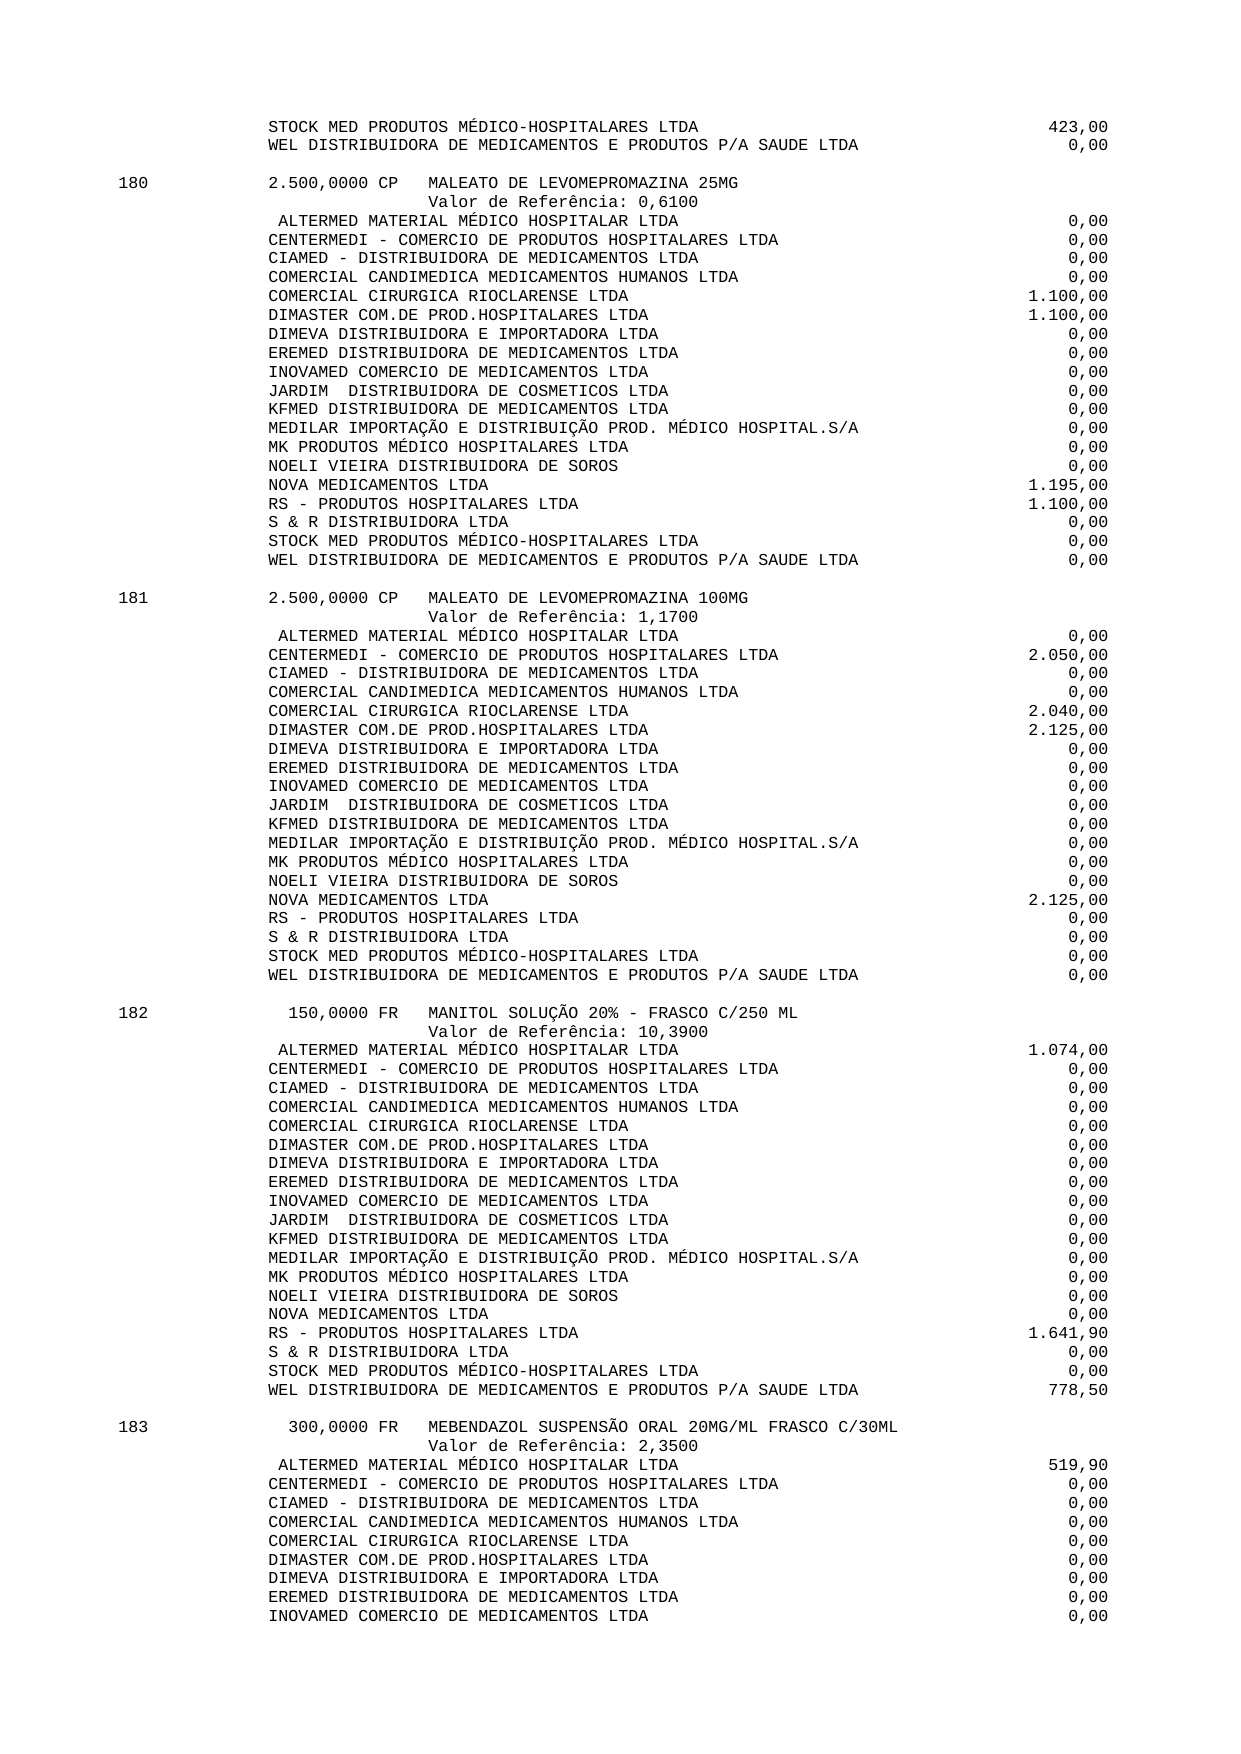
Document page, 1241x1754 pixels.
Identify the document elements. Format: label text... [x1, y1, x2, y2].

text STOCK MED PRODUTOS MÉDICO-HOSPITALARES LTDA 423,00 WEL DISTRIBUIDORA DE MEDICAMENTOS E PRODUTOS P/A SAUDE LTDA 0,00 180 2.500,0000 CP MALEATO DE LEVOMEPROMAZINA 25MG Valor de Referência: 0,6100 ALTERMED MATERIAL MÉDICO HOSPITALAR LTDA 0,00 CENTERMEDI - COMERCIO DE PRODUTOS HOSPITALARES LTDA 0,00 CIAMED - DISTRIBUIDORA DE MEDICAMENTOS LTDA 0,00 COMERCIAL CANDIMEDICA MEDICAMENTOS HUMANOS LTDA 0,00 COMERCIAL CIRURGICA RIOCLARENSE LTDA 1.100,00 DIMASTER COM.DE PROD.HOSPITALARES LTDA 1.100,00 DIMEVA DISTRIBUIDORA E IMPORTADORA LTDA 0,00 EREMED DISTRIBUIDORA DE MEDICAMENTOS LTDA 0,00 INOVAMED COMERCIO DE MEDICAMENTOS LTDA 0,00 JARDIM DISTRIBUIDORA DE COSMETICOS LTDA 0,00 KFMED DISTRIBUIDORA DE MEDICAMENTOS LTDA 0,00 MEDILAR IMPORTAÇÃO E DISTRIBUIÇÃO PROD. MÉDICO HOSPITAL.S/A 0,00 MK PRODUTOS MÉDICO HOSPITALARES LTDA 0,00 NOELI VIEIRA DISTRIBUIDORA DE SOROS 0,00 NOVA MEDICAMENTOS LTDA 1.195,00 RS - PRODUTOS HOSPITALARES LTDA 1.100,00 S & R DISTRIBUIDORA LTDA 0,00 STOCK MED PRODUTOS MÉDICO-HOSPITALARES LTDA 0,00 WEL DISTRIBUIDORA DE MEDICAMENTOS E PRODUTOS P/A SAUDE LTDA 0,00 181 2.500,0000 CP MALEATO DE LEVOMEPROMAZINA 100MG Valor de Referência: 1,1700 ALTERMED MATERIAL MÉDICO HOSPITALAR LTDA 0,00 CENTERMEDI - COMERCIO DE PRODUTOS HOSPITALARES LTDA 2.050,00 CIAMED - DISTRIBUIDORA DE MEDICAMENTOS LTDA 0,00 COMERCIAL CANDIMEDICA MEDICAMENTOS HUMANOS LTDA 0,00 COMERCIAL CIRURGICA RIOCLARENSE LTDA 2.040,00 DIMASTER COM.DE PROD.HOSPITALARES LTDA 2.125,00 DIMEVA DISTRIBUIDORA E IMPORTADORA LTDA 0,00 EREMED DISTRIBUIDORA DE MEDICAMENTOS LTDA 0,00 INOVAMED COMERCIO DE MEDICAMENTOS LTDA 0,00 JARDIM DISTRIBUIDORA DE COSMETICOS LTDA 0,00 KFMED DISTRIBUIDORA DE MEDICAMENTOS LTDA 0,00 MEDILAR IMPORTAÇÃO E DISTRIBUIÇÃO PROD. MÉDICO HOSPITAL.S/A 0,00 MK PRODUTOS MÉDICO HOSPITALARES LTDA 0,00 NOELI VIEIRA DISTRIBUIDORA DE SOROS 0,00 NOVA MEDICAMENTOS LTDA 2.125,00 RS - PRODUTOS HOSPITALARES LTDA 0,00 S & R DISTRIBUIDORA LTDA 0,00 STOCK MED PRODUTOS MÉDICO-HOSPITALARES LTDA 0,00 WEL DISTRIBUIDORA DE MEDICAMENTOS E PRODUTOS P/A SAUDE LTDA 0,00 182 150,0000 FR MANITOL SOLUÇÃO 20% - FRASCO C/250 ML Valor de Referência: 10,3900 ALTERMED MATERIAL MÉDICO HOSPITALAR LTDA 1.074,00 CENTERMEDI - COMERCIO DE PRODUTOS HOSPITALARES LTDA 0,00 CIAMED - DISTRIBUIDORA DE MEDICAMENTOS LTDA 0,00 COMERCIAL CANDIMEDICA MEDICAMENTOS HUMANOS LTDA 0,00 COMERCIAL CIRURGICA RIOCLARENSE LTDA 0,00 DIMASTER COM.DE PROD.HOSPITALARES LTDA 0,00 DIMEVA DISTRIBUIDORA E IMPORTADORA LTDA 0,00 EREMED DISTRIBUIDORA DE MEDICAMENTOS LTDA 0,00 INOVAMED COMERCIO DE MEDICAMENTOS LTDA 0,00 JARDIM DISTRIBUIDORA DE COSMETICOS LTDA 0,00 KFMED DISTRIBUIDORA DE MEDICAMENTOS LTDA 0,00 MEDILAR IMPORTAÇÃO E DISTRIBUIÇÃO PROD. MÉDICO HOSPITAL.S/A 0,00 MK PRODUTOS MÉDICO HOSPITALARES LTDA 0,00 NOELI VIEIRA DISTRIBUIDORA DE SOROS 0,00 NOVA MEDICAMENTOS LTDA 0,00 RS - PRODUTOS HOSPITALARES LTDA 1.641,90 S & R DISTRIBUIDORA LTDA 0,00 STOCK MED PRODUTOS MÉDICO-HOSPITALARES LTDA 0,00 WEL DISTRIBUIDORA DE MEDICAMENTOS E PRODUTOS P/A SAUDE LTDA 778,50 183 300,0000 FR MEBENDAZOL SUSPENSÃO ORAL 20MG/ML FRASCO C/30ML Valor de Referência: 2,3500 ALTERMED MATERIAL MÉDICO HOSPITALAR LTDA 519,90 CENTERMEDI - COMERCIO DE PRODUTOS HOSPITALARES LTDA 0,00 CIAMED - DISTRIBUIDORA DE MEDICAMENTOS LTDA 0,00 COMERCIAL CANDIMEDICA MEDICAMENTOS HUMANOS LTDA 0,00 COMERCIAL CIRURGICA RIOCLARENSE LTDA 0,00 DIMASTER COM.DE PROD.HOSPITALARES LTDA 0,00 DIMEVA DISTRIBUIDORA E IMPORTADORA LTDA 0,00 EREMED DISTRIBUIDORA DE MEDICAMENTOS LTDA 0,00 INOVAMED COMERCIO DE MEDICAMENTOS LTDA 0,00 [118, 118, 1122, 1626]
